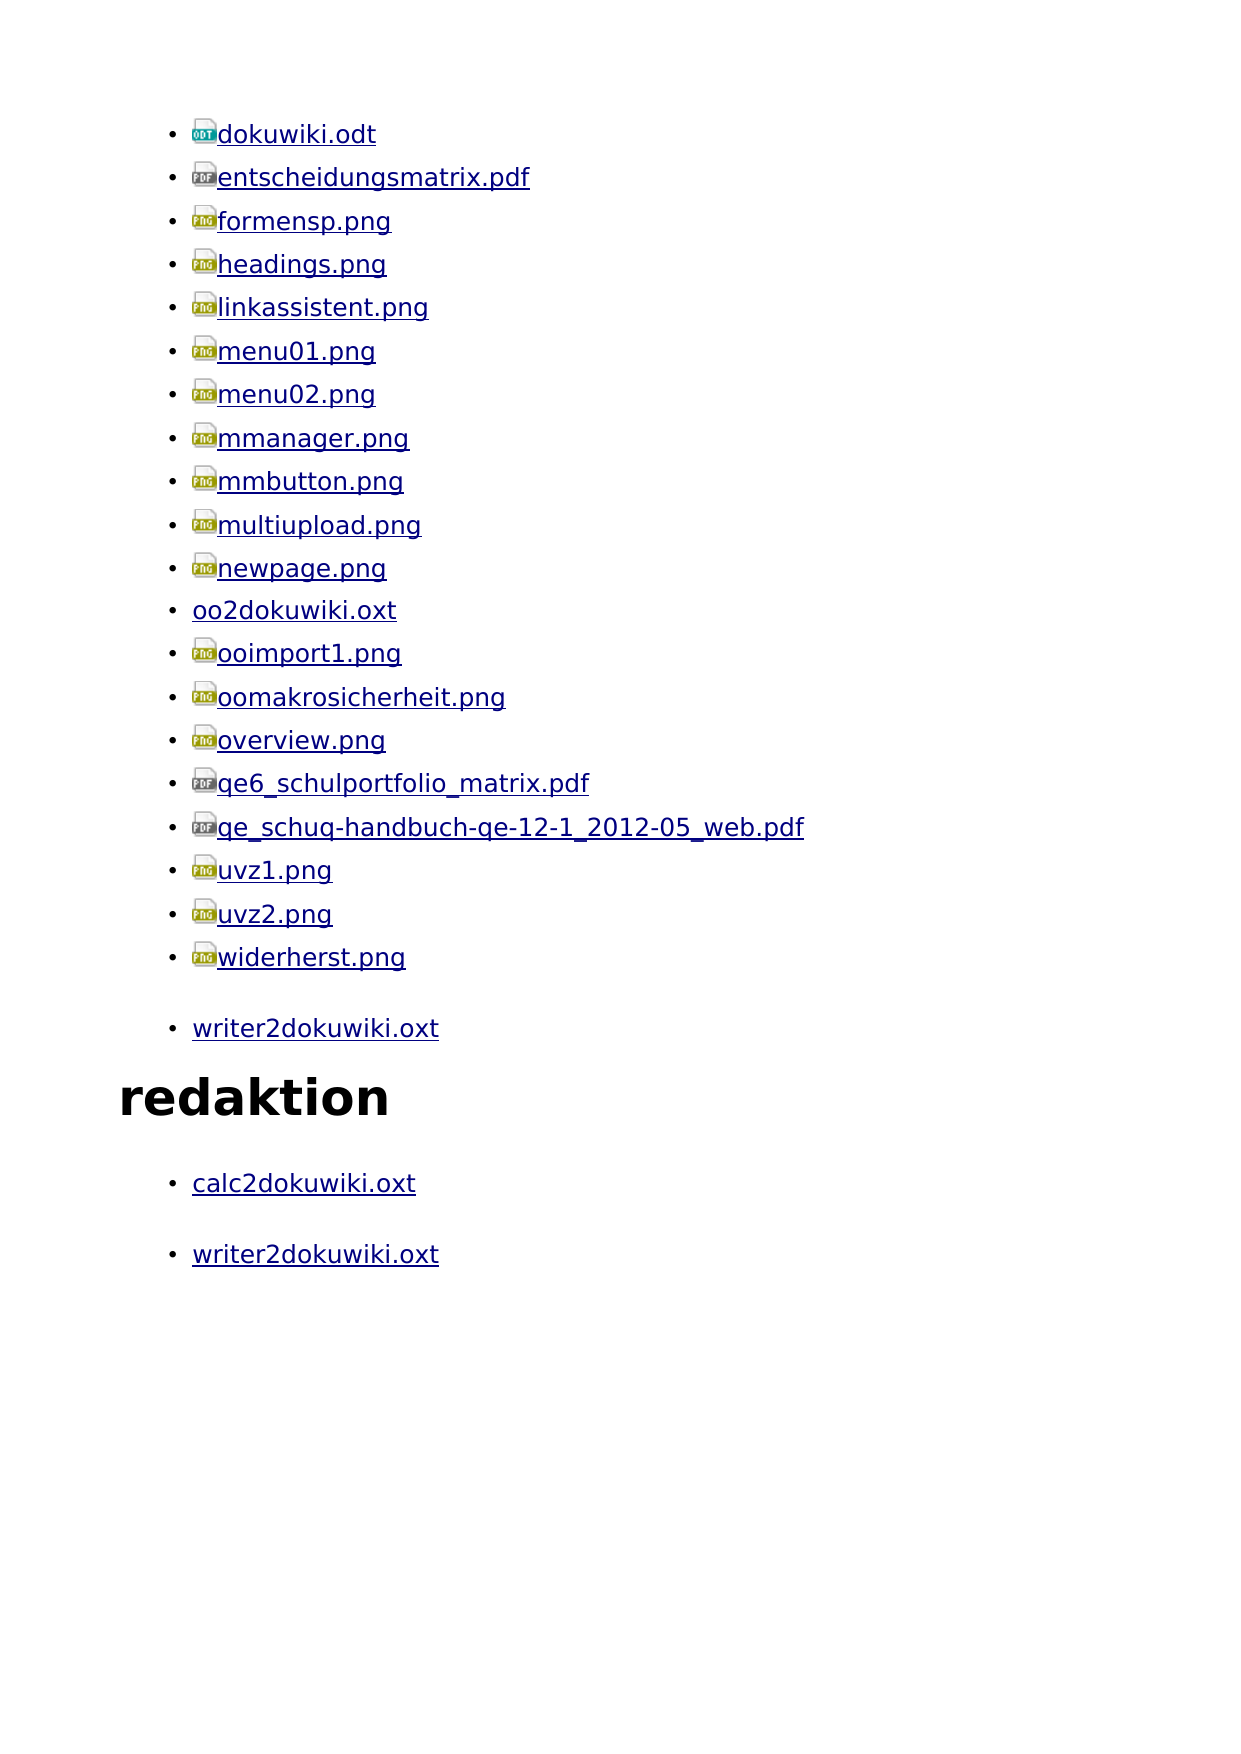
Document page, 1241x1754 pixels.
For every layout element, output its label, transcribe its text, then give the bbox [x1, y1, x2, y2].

list writer2dokuwiki.oxt [177, 1014, 1122, 1044]
picture [192, 509, 217, 534]
list headings.png [177, 248, 1122, 279]
picture [192, 205, 217, 230]
list entscheidungsmatrix.pdf [177, 162, 1122, 192]
list overview.png [177, 724, 1122, 755]
list mmbutton.png [177, 466, 1122, 497]
picture [192, 291, 217, 317]
list dokuwiki.odt [177, 118, 1122, 149]
picture [192, 552, 217, 578]
subtitle redaktion [118, 1069, 1122, 1127]
picture [192, 378, 217, 404]
picture [192, 637, 217, 663]
list menu02.png [177, 379, 1122, 410]
list qe6_schulportfolio_matrix.pdf [177, 768, 1122, 799]
list ooimport1.png [177, 638, 1122, 668]
picture [192, 811, 217, 837]
picture [192, 681, 217, 706]
list writer2dokuwiki.oxt [177, 1240, 1122, 1269]
list uvz2.png [177, 898, 1122, 929]
list mmanager.png [177, 422, 1122, 453]
list formensp.png [177, 205, 1122, 236]
picture [192, 941, 217, 967]
picture [192, 767, 217, 793]
picture [192, 422, 217, 448]
list widerherst.png [177, 942, 1122, 973]
picture [192, 854, 217, 880]
picture [192, 898, 217, 924]
picture [192, 465, 217, 491]
list qe_schuq-handbuch-qe-12-1_2012-05_web.pdf [177, 811, 1122, 842]
picture [192, 335, 217, 361]
list oomakrosicherheit.png [177, 681, 1122, 712]
picture [192, 118, 217, 144]
list multiupload.png [177, 509, 1122, 540]
picture [192, 724, 217, 750]
picture [192, 248, 217, 274]
list newpage.png [177, 552, 1122, 583]
list uvz1.png [177, 855, 1122, 886]
list calc2dokuwiki.oxt [177, 1169, 1122, 1198]
list oo2dokuwiki.oxt [177, 596, 1122, 625]
picture [192, 161, 217, 187]
list menu01.png [177, 335, 1122, 366]
list linkassistent.png [177, 292, 1122, 323]
